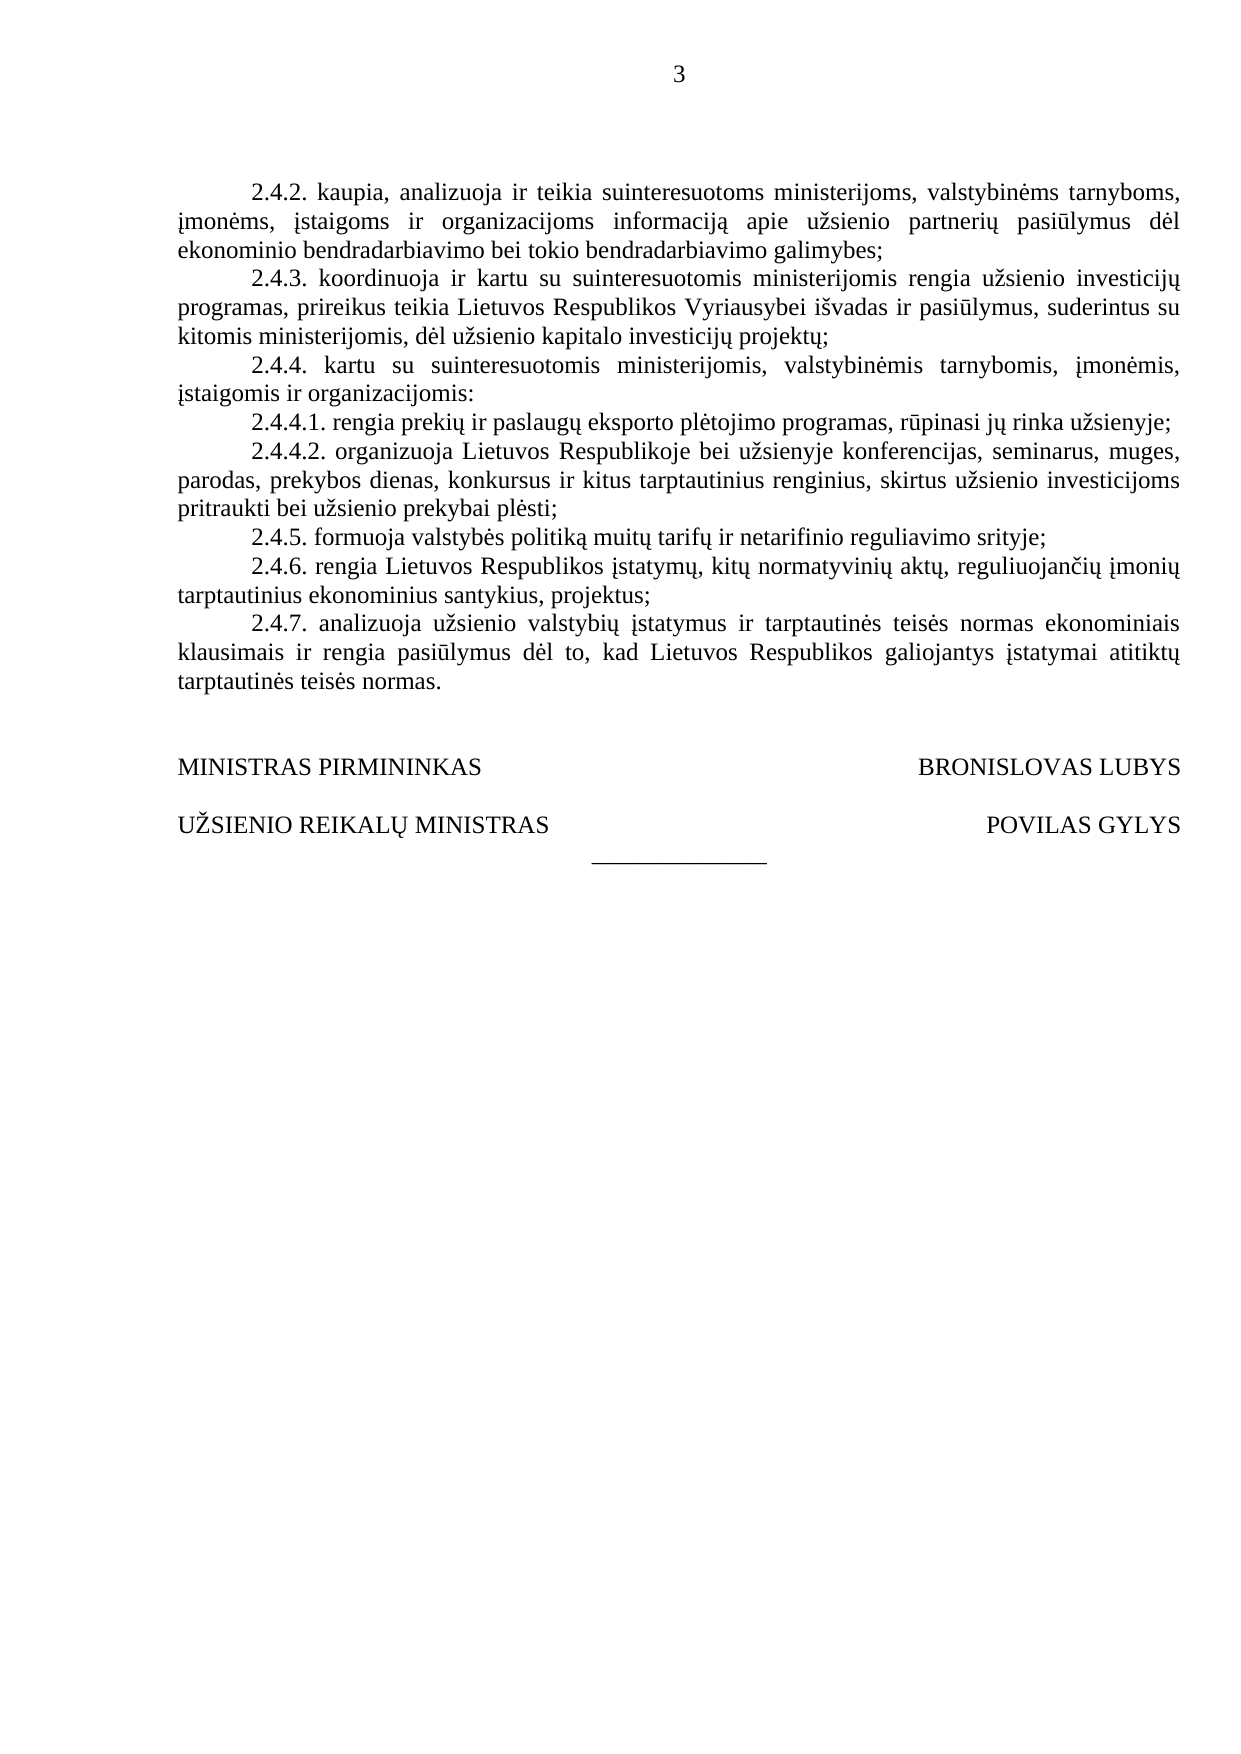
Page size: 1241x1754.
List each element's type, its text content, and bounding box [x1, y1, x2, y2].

text 2.4.4.2. organizuoja Lietuvos Respublikoje bei užsienyje konferencijas, seminarus, muges, parodas, prekybos dienas, konkursus ir kitus tarptautinius renginius, skirtus užsienio investicijoms pritraukti bei užsienio prekybai plėsti; [177, 436, 1181, 522]
text 2.4.5. formuoja valstybės politiką muitų tarifų ir netarifinio reguliavimo srityje; [177, 522, 1181, 551]
text 2.4.7. analizuoja užsienio valstybių įstatymus ir tarptautinės teisės normas ekonominiais klausimais ir rengia pasiūlymus dėl to, kad Lietuvos Respublikos galiojantys įstatymai atitiktų tarptautinės teisės normas. [177, 608, 1181, 695]
text 2.4.4.1. rengia prekių ir paslaugų eksporto plėtojimo programas, rūpinasi jų rinka užsienyje; [177, 407, 1181, 436]
text 2.4.2. kaupia, analizuoja ir teikia suinteresuotoms ministerijoms, valstybinėms tarnyboms, įmonėms, įstaigoms ir organizacijoms informaciją apie užsienio partnerių pasiūlymus dėl ekonominio bendradarbiavimo bei tokio bendradarbiavimo galimybes; [177, 177, 1181, 263]
text MINISTRAS PIRMININKAS BRONISLOVAS LUBYS [177, 752, 1181, 781]
text UŽSIENIO REIKALŲ MINISTRAS POVILAS GYLYS [177, 810, 1181, 838]
text 2.4.6. rengia Lietuvos Respublikos įstatymų, kitų normatyvinių aktų, reguliuojančių įmonių tarptautinius ekonominius santykius, projektus; [177, 551, 1181, 608]
text 2.4.3. koordinuoja ir kartu su suinteresuotomis ministerijomis rengia užsienio investicijų programas, prireikus teikia Lietuvos Respublikos Vyriausybei išvadas ir pasiūlymus, suderintus su kitomis ministerijomis, dėl užsienio kapitalo investicijų projektų; [177, 263, 1181, 350]
text 2.4.4. kartu su suinteresuotomis ministerijomis, valstybinėmis tarnybomis, įmonėmis, įstaigomis ir organizacijomis: [177, 350, 1181, 407]
text ______________ [177, 838, 1181, 867]
